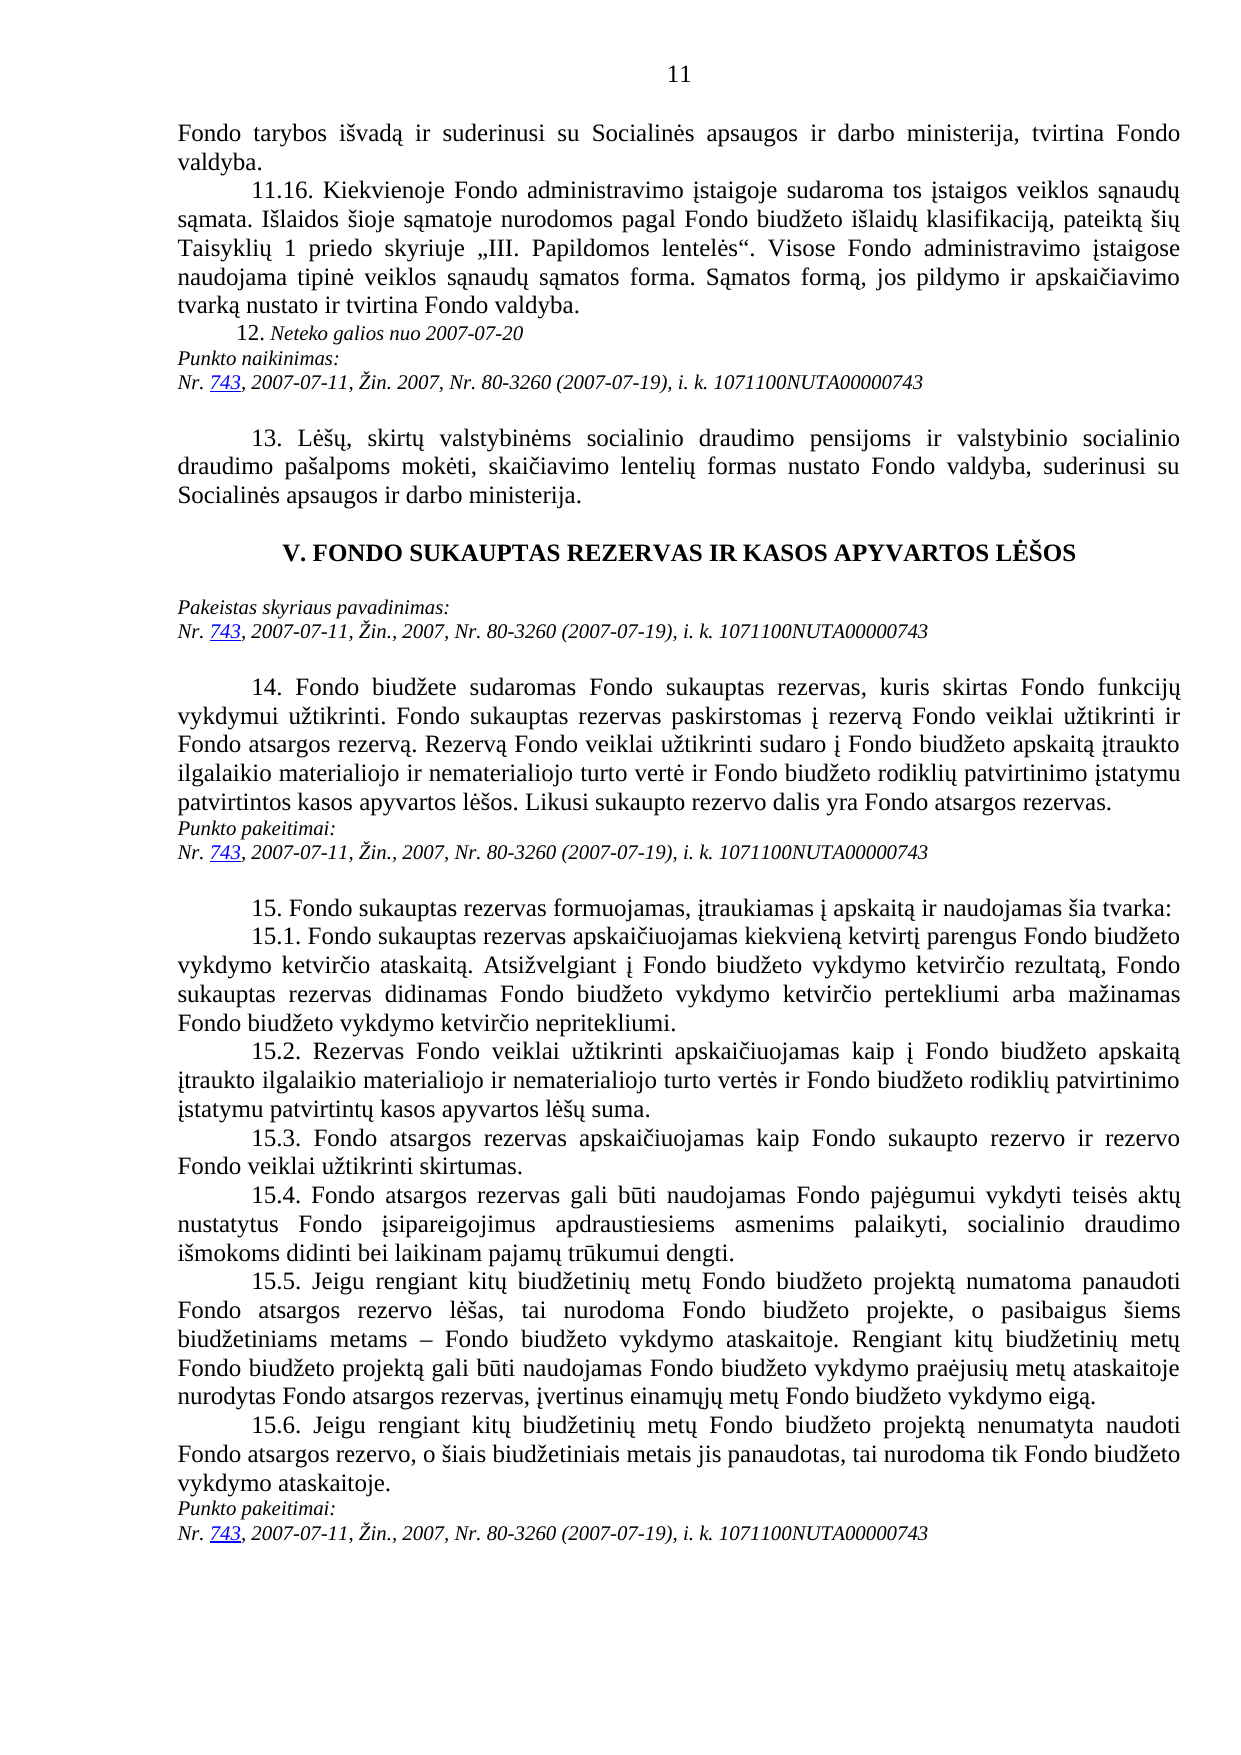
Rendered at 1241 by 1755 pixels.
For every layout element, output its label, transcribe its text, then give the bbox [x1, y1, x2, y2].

text 11.16. Kiekvienoje Fondo administravimo įstaigoje sudaroma tos įstaigos veiklos sąnaudų sąmata. Išlaidos šioje sąmatoje nurodomos pagal Fondo biudžeto išlaidų klasifikaciją, pateiktą šių Taisyklių 1 priedo skyriuje „III. Papildomos lentelės“. Visose Fondo administravimo įstaigose naudojama tipinė veiklos sąnaudų sąmatos forma. Sąmatos formą, jos pildymo ir apskaičiavimo tvarką nustato ir tvirtina Fondo valdyba. [177, 176, 1181, 319]
text 15.1. Fondo sukauptas rezervas apskaičiuojamas kiekvieną ketvirtį parengus Fondo biudžeto vykdymo ketvirčio ataskaitą. Atsižvelgiant į Fondo biudžeto vykdymo ketvirčio rezultatą, Fondo sukauptas rezervas didinamas Fondo biudžeto vykdymo ketvirčio pertekliumi arba mažinamas Fondo biudžeto vykdymo ketvirčio nepritekliumi. [177, 921, 1181, 1036]
text Pakeistas skyriaus pavadinimas: [177, 595, 1181, 619]
text 14. Fondo biudžete sudaromas Fondo sukauptas rezervas, kuris skirtas Fondo funkcijų vykdymui užtikrinti. Fondo sukauptas rezervas paskirstomas į rezervą Fondo veiklai užtikrinti ir Fondo atsargos rezervą. Rezervą Fondo veiklai užtikrinti sudaro į Fondo biudžeto apskaitą įtraukto ilgalaikio materialiojo ir nematerialiojo turto vertė ir Fondo biudžeto rodiklių patvirtinimo įstatymu patvirtintos kasos apyvartos lėšos. Likusi sukaupto rezervo dalis yra Fondo atsargos rezervas. [177, 672, 1181, 816]
text Nr. 743, 2007-07-11, Žin., 2007, Nr. 80-3260 (2007-07-19), i. k. 1071100NUTA00000743 [177, 619, 1181, 643]
text Nr. 743, 2007-07-11, Žin., 2007, Nr. 80-3260 (2007-07-19), i. k. 1071100NUTA00000743 [177, 840, 1181, 864]
text 15. Fondo sukauptas rezervas formuojamas, įtraukiamas į apskaitą ir naudojamas šia tvarka: [177, 893, 1181, 921]
text 15.3. Fondo atsargos rezervas apskaičiuojamas kaip Fondo sukaupto rezervo ir rezervo Fondo veiklai užtikrinti skirtumas. [177, 1123, 1181, 1180]
text 15.5. Jeigu rengiant kitų biudžetinių metų Fondo biudžeto projektą numatoma panaudoti Fondo atsargos rezervo lėšas, tai nurodoma Fondo biudžeto projekte, o pasibaigus šiems biudžetiniams metams – Fondo biudžeto vykdymo ataskaitoje. Rengiant kitų biudžetinių metų Fondo biudžeto projektą gali būti naudojamas Fondo biudžeto vykdymo praėjusių metų ataskaitoje nurodytas Fondo atsargos rezervas, įvertinus einamųjų metų Fondo biudžeto vykdymo eigą. [177, 1266, 1181, 1410]
text 13. Lėšų, skirtų valstybinėms socialinio draudimo pensijoms ir valstybinio socialinio draudimo pašalpoms mokėti, skaičiavimo lentelių formas nustato Fondo valdyba, suderinusi su Socialinės apsaugos ir darbo ministerija. [177, 423, 1181, 509]
text Fondo tarybos išvadą ir suderinusi su Socialinės apsaugos ir darbo ministerija, tvirtina Fondo valdyba. [177, 118, 1181, 176]
text Punkto naikinimas: [177, 346, 1181, 370]
text 15.2. Rezervas Fondo veiklai užtikrinti apskaičiuojamas kaip į Fondo biudžeto apskaitą įtraukto ilgalaikio materialiojo ir nematerialiojo turto vertės ir Fondo biudžeto rodiklių patvirtinimo įstatymu patvirtintų kasos apyvartos lėšų suma. [177, 1036, 1181, 1123]
text Nr. 743, 2007-07-11, Žin., 2007, Nr. 80-3260 (2007-07-19), i. k. 1071100NUTA00000743 [177, 1520, 1181, 1544]
text 12. Neteko galios nuo 2007-07-20 [177, 319, 1181, 346]
text 15.6. Jeigu rengiant kitų biudžetinių metų Fondo biudžeto projektą nenumatyta naudoti Fondo atsargos rezervo, o šiais biudžetiniais metais jis panaudotas, tai nurodoma tik Fondo biudžeto vykdymo ataskaitoje. [177, 1410, 1181, 1496]
text 15.4. Fondo atsargos rezervas gali būti naudojamas Fondo pajėgumui vykdyti teisės aktų nustatytus Fondo įsipareigojimus apdraustiesiems asmenims palaikyti, socialinio draudimo išmokoms didinti bei laikinam pajamų trūkumui dengti. [177, 1180, 1181, 1266]
text Punkto pakeitimai: [177, 1496, 1181, 1520]
text Punkto pakeitimai: [177, 816, 1181, 840]
text Nr. 743, 2007-07-11, Žin. 2007, Nr. 80-3260 (2007-07-19), i. k. 1071100NUTA00000743 [177, 370, 1181, 394]
text V. FONDO SUKAUPTAS REZERVAS IR KASOS APYVARTOS LĖŠOS [177, 538, 1181, 566]
